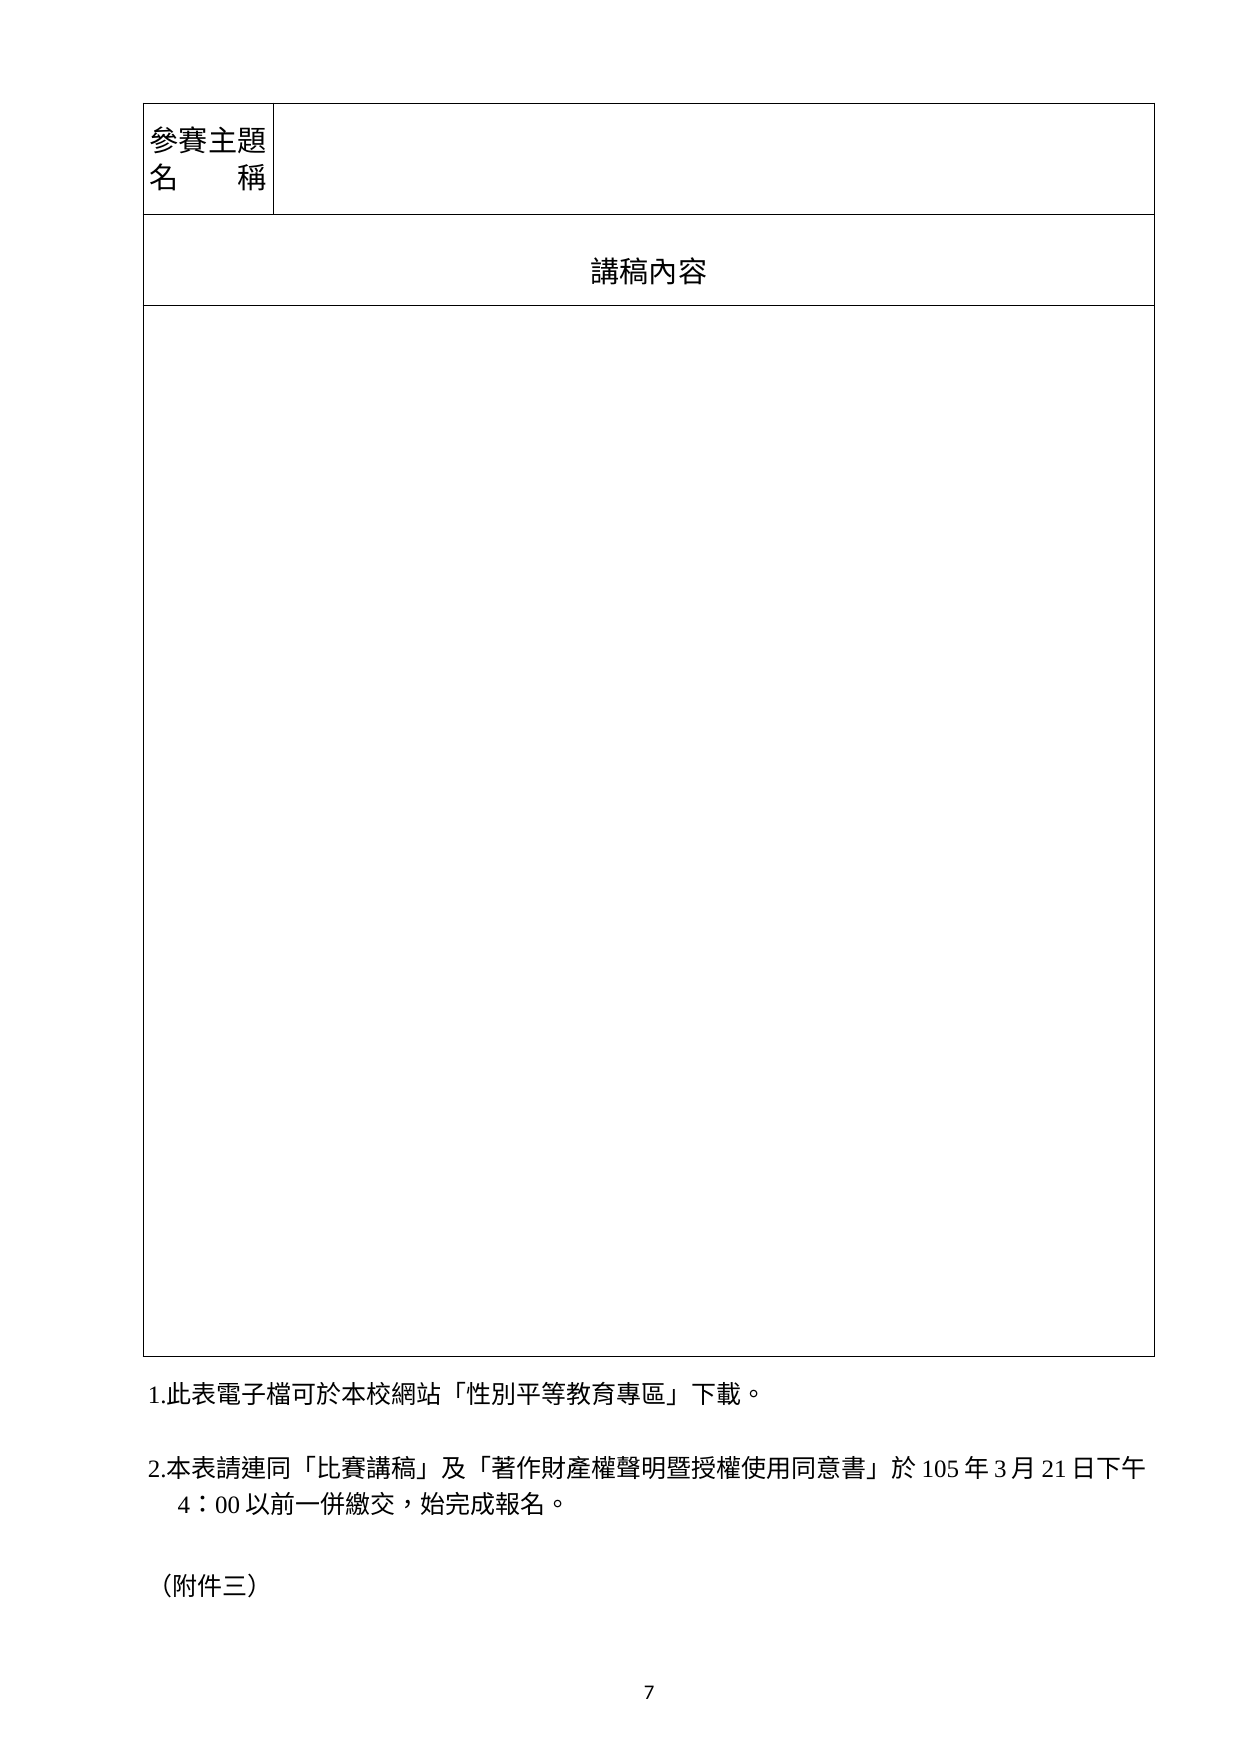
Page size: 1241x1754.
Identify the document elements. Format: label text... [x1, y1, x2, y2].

text 2.本表請連同「比賽講稿」及「著作財產權聲明暨授權使用同意書」於105年3月21日下午4：00以前一併繳交，始完成報名。 [148, 1449, 1150, 1521]
table_cell 講稿內容 [144, 215, 1154, 305]
table_cell [144, 306, 1154, 1356]
text （附件三） [148, 1559, 1150, 1604]
table_cell 參賽主題 名 稱 [144, 104, 273, 214]
table_cell [274, 104, 1154, 214]
text 1.此表電子檔可於本校網站「性別平等教育專區」下載。 [148, 1375, 1150, 1411]
